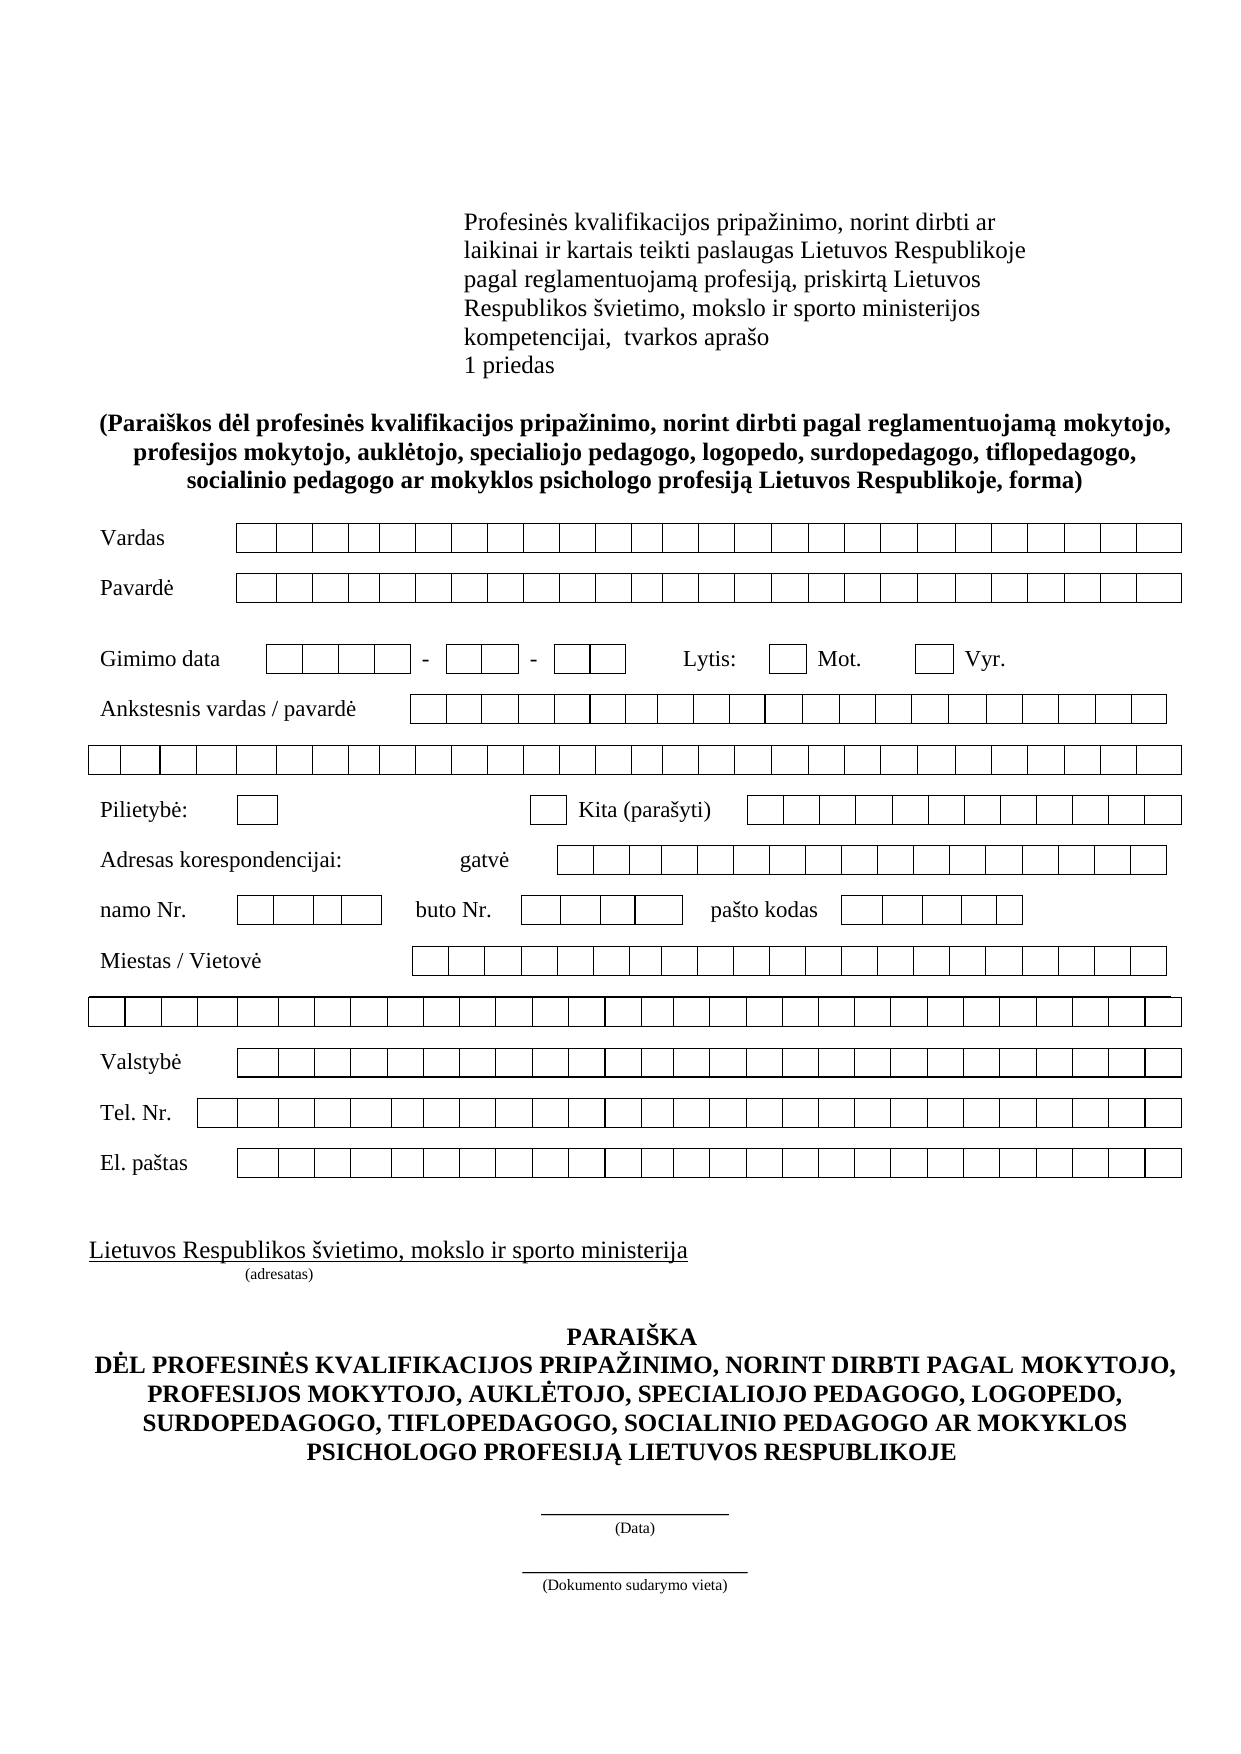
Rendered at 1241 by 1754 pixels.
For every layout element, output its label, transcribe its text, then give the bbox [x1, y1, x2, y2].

table_cell [642, 1099, 673, 1127]
table_header [632, 524, 662, 552]
table_header [596, 524, 631, 552]
table_cell [1096, 695, 1131, 723]
table_header [893, 796, 928, 824]
table_cell [632, 746, 662, 773]
table_cell [1146, 1149, 1181, 1177]
table_header [855, 998, 890, 1026]
table_cell [488, 746, 523, 773]
table_cell [89, 924, 1171, 946]
table_cell [380, 574, 415, 602]
table_cell [923, 896, 961, 924]
table_cell [986, 947, 1022, 975]
table_cell [845, 574, 880, 602]
table_cell [315, 1099, 350, 1127]
table_cell [1132, 695, 1166, 723]
table_cell [1177, 1078, 1181, 1098]
table_cell [460, 1099, 495, 1127]
table_cell [555, 645, 589, 673]
table_header [380, 524, 415, 552]
table_cell [89, 552, 1181, 573]
table_cell [279, 1149, 314, 1177]
table_cell [809, 574, 844, 602]
table_cell [238, 1049, 278, 1076]
table_cell [1073, 1099, 1108, 1127]
table_cell [630, 846, 661, 874]
table_header [496, 998, 532, 1026]
table_cell [845, 746, 880, 773]
table_cell [663, 574, 698, 602]
table_header [460, 998, 495, 1026]
table_cell [452, 574, 487, 602]
table_cell [1109, 1149, 1144, 1177]
table_cell [642, 1149, 673, 1177]
table_header [238, 998, 278, 1026]
table_cell [569, 1099, 604, 1127]
table_cell [601, 896, 634, 924]
table_cell [663, 746, 698, 773]
table_cell [594, 846, 629, 874]
table_cell [424, 1049, 459, 1076]
table_cell [878, 846, 913, 874]
table_header [351, 998, 387, 1026]
table_cell [806, 846, 841, 874]
table_header [891, 998, 927, 1026]
table_cell [1000, 1049, 1036, 1076]
table_cell [351, 1149, 391, 1177]
table_cell Valstybė [89, 1048, 237, 1076]
table_cell [380, 746, 415, 773]
table_header [349, 524, 379, 552]
table_header [820, 796, 855, 824]
table_header [819, 998, 854, 1026]
table_cell [1101, 574, 1136, 602]
table_cell Lytis: [626, 644, 769, 673]
table_cell [197, 746, 236, 773]
table_cell [987, 695, 1022, 723]
table_header [918, 524, 955, 552]
text Respublikos švietimo, mokslo ir sporto ministerijos [464, 293, 1181, 322]
table_cell [891, 1049, 927, 1076]
table_cell [485, 947, 521, 975]
table_cell [698, 846, 733, 874]
table_cell [819, 1149, 854, 1177]
table_cell [342, 896, 381, 924]
text __________________ [89, 1547, 1181, 1576]
table_cell [630, 947, 661, 975]
table_cell [699, 746, 734, 773]
table_cell [606, 1049, 641, 1076]
table_cell [1171, 924, 1181, 946]
table_header [162, 998, 197, 1026]
table_header [560, 524, 595, 552]
table_cell [349, 746, 379, 773]
table_cell [770, 846, 805, 874]
table_header [89, 998, 124, 1026]
table_cell [1146, 1049, 1181, 1076]
table_cell [1131, 947, 1166, 975]
table_cell [1137, 746, 1181, 773]
table_header [606, 998, 641, 1026]
table_cell buto Nr. [382, 895, 521, 924]
text (Dokumento sudarymo vieta) [89, 1576, 1181, 1604]
table_cell [1146, 1099, 1181, 1127]
text Profesinės kvalifikacijos pripažinimo, norint dirbti ar [464, 207, 1181, 235]
table_cell [198, 1099, 237, 1127]
table_cell gatvė [448, 845, 557, 874]
table_cell [449, 947, 484, 975]
table_cell [912, 695, 948, 723]
table_cell [1171, 975, 1181, 996]
text Lietuvos Respublikos švietimo, mokslo ir sporto ministerija [89, 1236, 1181, 1264]
table_cell [569, 1149, 604, 1177]
text (Data) [89, 1518, 1181, 1547]
table_cell [447, 645, 481, 673]
table_cell [1059, 846, 1094, 874]
table_cell [274, 896, 313, 924]
table_cell [424, 1099, 459, 1127]
table_cell [803, 695, 839, 723]
text _______________ [89, 1489, 1181, 1518]
table_cell [522, 896, 560, 924]
table_header [856, 796, 892, 824]
table_cell [964, 1149, 999, 1177]
table_cell [1171, 874, 1181, 895]
table_cell [277, 574, 312, 602]
table_cell [914, 846, 949, 874]
table_cell Tel. Nr. [89, 1098, 197, 1127]
table_cell [279, 1049, 314, 1076]
table_header [663, 524, 698, 552]
table_header [642, 998, 673, 1026]
table_cell [558, 947, 593, 975]
table_header [279, 998, 314, 1026]
table_cell [766, 695, 802, 723]
table_header [1001, 796, 1036, 824]
table_cell [783, 1049, 818, 1076]
table_cell [411, 695, 446, 723]
text Paraiška [89, 1322, 1181, 1351]
table_header [533, 998, 568, 1026]
table_cell [460, 1049, 495, 1076]
table_header [277, 524, 312, 552]
table_cell [1028, 746, 1064, 773]
text kompetencijai, tvarkos aprašo [464, 322, 1181, 350]
table_cell [1167, 845, 1171, 874]
table_header [1146, 998, 1181, 1026]
table_cell [591, 645, 625, 673]
table_cell [1171, 895, 1181, 924]
table_header [965, 796, 1000, 824]
text pagal reglamentuojamą profesiją, priskirtą Lietuvos [464, 264, 1181, 293]
table_cell [626, 695, 657, 723]
table_cell [1171, 946, 1181, 975]
table_cell [928, 1099, 963, 1127]
table_cell [840, 695, 875, 723]
table_cell [388, 1049, 423, 1076]
table_cell [596, 746, 631, 773]
table_cell [878, 947, 913, 975]
table_header [783, 998, 818, 1026]
table_header Vardas [89, 523, 236, 552]
table_cell Miestas / Vietovė [89, 946, 412, 975]
table_header [1028, 524, 1064, 552]
table_header [928, 998, 963, 1026]
table_cell [806, 947, 841, 975]
table_header [710, 998, 746, 1026]
table_cell [730, 695, 764, 723]
table_header [992, 524, 1027, 552]
table_cell [1131, 846, 1166, 874]
table_header [524, 524, 559, 552]
table_cell [496, 1149, 532, 1177]
table_cell [1167, 694, 1181, 723]
table_cell [313, 574, 348, 602]
table_cell [606, 1099, 641, 1127]
table_cell [747, 1049, 782, 1076]
table_cell [392, 1099, 423, 1127]
table_cell [303, 645, 338, 673]
table_cell Ankstesnis vardas / pavardė [89, 694, 410, 723]
table_header [569, 998, 604, 1026]
table_header [929, 796, 964, 824]
table_header [735, 524, 771, 552]
table_cell [519, 695, 554, 723]
table_cell [267, 645, 302, 673]
table_cell [1037, 1099, 1072, 1127]
table_cell [314, 896, 341, 924]
table_cell [710, 1099, 746, 1127]
table_cell [413, 947, 448, 975]
table_header [1037, 998, 1072, 1026]
table_cell [950, 947, 985, 975]
table_cell [783, 1099, 818, 1127]
table_cell [488, 574, 523, 602]
table_cell [89, 975, 1171, 996]
table_cell [964, 1049, 999, 1076]
table_cell [1065, 574, 1100, 602]
table_cell [694, 695, 729, 723]
table_cell - [519, 644, 554, 673]
text 1 priedas [464, 350, 1181, 379]
table_cell [1023, 947, 1058, 975]
table_cell [734, 947, 769, 975]
table_header [424, 998, 459, 1026]
table_cell [424, 1149, 459, 1177]
table_header [1109, 998, 1144, 1026]
table_cell [89, 602, 1181, 623]
table_cell [891, 1149, 927, 1177]
table_cell [238, 1099, 278, 1127]
table_cell Pavardė [89, 573, 236, 602]
table_cell [1028, 574, 1064, 602]
table_cell [698, 947, 733, 975]
table_cell [237, 746, 276, 773]
table_cell Adresas korespondencijai: [89, 845, 448, 874]
table_cell [89, 624, 1181, 644]
table_cell [916, 645, 953, 673]
table_header [674, 998, 709, 1026]
table_header [488, 524, 523, 552]
table_cell [962, 896, 996, 924]
table_header Kita (parašyti) [567, 795, 747, 824]
table_cell [460, 1149, 495, 1177]
table_cell [662, 947, 697, 975]
table_cell [558, 846, 593, 874]
table_cell [949, 695, 986, 723]
table_cell [819, 1099, 854, 1127]
table_cell [770, 947, 805, 975]
table_cell [1095, 846, 1130, 874]
table_cell [1062, 644, 1181, 673]
table_cell [881, 574, 917, 602]
table_cell [964, 1099, 999, 1127]
table_cell [1137, 574, 1181, 602]
table_header [881, 524, 917, 552]
table_cell [642, 1049, 673, 1076]
table_cell [881, 746, 917, 773]
table_cell [1109, 1049, 1144, 1076]
table_cell [950, 846, 985, 874]
table_header [126, 998, 161, 1026]
table_cell [1171, 845, 1181, 874]
table_cell [1065, 746, 1100, 773]
table_header [1065, 524, 1100, 552]
table_header [1101, 524, 1136, 552]
table_cell [809, 746, 844, 773]
table_cell [606, 1149, 641, 1177]
table_cell [596, 574, 631, 602]
table_cell [1171, 825, 1181, 845]
table_cell [1059, 695, 1095, 723]
table_header [1073, 796, 1108, 824]
table_cell [121, 746, 159, 773]
table_header [237, 524, 276, 552]
table_cell [561, 896, 600, 924]
table_cell [560, 746, 595, 773]
table_cell [447, 695, 481, 723]
table_cell [1073, 1149, 1108, 1177]
table_cell [351, 1099, 391, 1127]
table_cell - [411, 644, 446, 673]
text dėl profesinės kvalifikacijos pripažinimo, Norint dirbti pagal mokytojo, profesijos mokytojo, auklėtojo, specialiojo pedagogo, logopedo, surdopedagogo, tiflopedagogo, socialinio pedagogo ar mokyklos psichologo PROFESIJĄ Lietuvos Respublikoje [89, 1351, 1181, 1466]
table_cell [855, 1099, 890, 1127]
table_cell [710, 1049, 746, 1076]
table_cell [819, 1049, 854, 1076]
table_header [1109, 796, 1144, 824]
table_cell [710, 1149, 746, 1177]
table_cell [632, 574, 662, 602]
table_header [1000, 998, 1036, 1026]
table_header [198, 998, 237, 1026]
table_cell [1000, 1149, 1036, 1177]
table_cell [770, 645, 806, 673]
table_cell [482, 695, 518, 723]
table_header [809, 524, 844, 552]
table_cell [997, 896, 1022, 924]
table_cell [1000, 1099, 1036, 1127]
table_header [278, 795, 530, 824]
table_cell [560, 574, 595, 602]
table_cell [238, 896, 273, 924]
table_header [452, 524, 487, 552]
table_cell [735, 574, 771, 602]
table_cell [237, 574, 276, 602]
table_cell [533, 1149, 568, 1177]
table_cell El. paštas [89, 1148, 237, 1177]
table_header [1145, 796, 1181, 824]
table_cell [89, 1027, 1177, 1047]
table_header [1137, 524, 1181, 552]
table_cell [891, 1099, 927, 1127]
table_header [238, 796, 277, 824]
text (adresatas) [89, 1264, 1181, 1293]
table_cell [1095, 947, 1130, 975]
table_cell [89, 746, 120, 773]
table_cell [928, 1049, 963, 1076]
table_cell [734, 846, 769, 874]
table_cell [986, 846, 1022, 874]
table_header [315, 998, 350, 1026]
table_cell [349, 574, 379, 602]
table_cell [914, 947, 949, 975]
table_cell [1023, 895, 1171, 924]
table_cell [351, 1049, 387, 1076]
table_cell [89, 824, 1171, 845]
table_cell [524, 574, 559, 602]
table_cell [1167, 946, 1171, 975]
table_header [784, 796, 819, 824]
table_cell [1073, 1049, 1108, 1076]
table_cell namo Nr. [89, 895, 237, 924]
table_cell [1101, 746, 1136, 773]
table_cell [956, 574, 991, 602]
table_cell [524, 746, 559, 773]
table_cell [674, 1149, 709, 1177]
table_cell Mot. [807, 644, 915, 673]
table_header [416, 524, 451, 552]
table_cell [658, 695, 693, 723]
table_header [845, 524, 880, 552]
table_cell [315, 1049, 350, 1076]
table_header [699, 524, 734, 552]
table_cell [313, 746, 348, 773]
table_cell [89, 1127, 1177, 1148]
table_cell [522, 947, 557, 975]
table_cell [591, 695, 625, 723]
table_cell [918, 746, 955, 773]
table_cell [569, 1049, 604, 1076]
table_cell [416, 746, 451, 773]
table_cell Vyr. [954, 644, 1062, 673]
table_cell [992, 746, 1027, 773]
table_header [1037, 796, 1072, 824]
table_cell [339, 645, 374, 673]
table_cell [928, 1149, 963, 1177]
table_cell [735, 746, 771, 773]
table_cell [375, 645, 410, 673]
table_cell [1023, 846, 1058, 874]
table_cell Gimimo data [89, 644, 266, 673]
table_cell [279, 1099, 314, 1127]
table_cell [277, 746, 312, 773]
table_cell [89, 723, 1181, 744]
table_header Pilietybė: [89, 795, 237, 824]
table_header [748, 796, 783, 824]
table_header [747, 998, 782, 1026]
table_cell [772, 574, 808, 602]
table_header [313, 524, 348, 552]
table_cell [918, 574, 955, 602]
table_cell [842, 896, 882, 924]
table_cell [636, 896, 682, 924]
table_header [388, 998, 423, 1026]
table_header [1073, 998, 1108, 1026]
table_cell [992, 574, 1027, 602]
table_header [964, 998, 999, 1026]
table_cell [842, 846, 877, 874]
table_cell [594, 947, 629, 975]
table_header [772, 524, 808, 552]
table_cell [496, 1049, 532, 1076]
table_cell pašto kodas [683, 895, 841, 924]
table_cell [699, 574, 734, 602]
table_cell [842, 947, 877, 975]
table_cell [662, 846, 697, 874]
table_cell [533, 1049, 568, 1076]
table_cell [1023, 695, 1058, 723]
table_cell [855, 1049, 890, 1076]
table_cell [89, 1076, 1177, 1098]
table_cell [876, 695, 911, 723]
table_cell [1177, 1128, 1181, 1148]
text (Paraiškos dėl profesinės kvalifikacijos pripažinimo, norint dirbti pagal reglamentuojamą mokytojo, profesijos mokytojo, auklėtojo, specialiojo pedagogo, logopedo, surdopedagogo, tiflopedagogo, socialinio pedagogo ar mokyklos psichologo profesiją Lietuvos Respublikoje, forma) [89, 408, 1181, 494]
table_cell [89, 673, 1181, 694]
table_cell [89, 874, 1171, 895]
table_cell [496, 1099, 532, 1127]
table_cell [772, 746, 808, 773]
table_cell [533, 1099, 568, 1127]
table_cell [452, 746, 487, 773]
table_header [531, 796, 566, 824]
table_cell [747, 1149, 782, 1177]
table_header [956, 524, 991, 552]
table_cell [1037, 1049, 1072, 1076]
table_cell [674, 1099, 709, 1127]
table_cell [1059, 947, 1094, 975]
table_cell [161, 746, 196, 773]
table_cell [482, 645, 518, 673]
table_cell [1177, 1027, 1181, 1047]
text laikinai ir kartais teikti paslaugas Lietuvos Respublikoje [464, 235, 1181, 264]
table_cell [1109, 1099, 1144, 1127]
table_cell [555, 695, 589, 723]
table_cell [883, 896, 922, 924]
table_cell [416, 574, 451, 602]
table_cell [1037, 1149, 1072, 1177]
table_cell [855, 1149, 890, 1177]
table_cell [315, 1149, 350, 1177]
table_cell [747, 1099, 782, 1127]
table_cell [674, 1049, 709, 1076]
table_cell [783, 1149, 818, 1177]
table_cell [392, 1149, 423, 1177]
table_cell [956, 746, 991, 773]
table_cell [89, 775, 1181, 795]
table_cell [238, 1149, 278, 1177]
